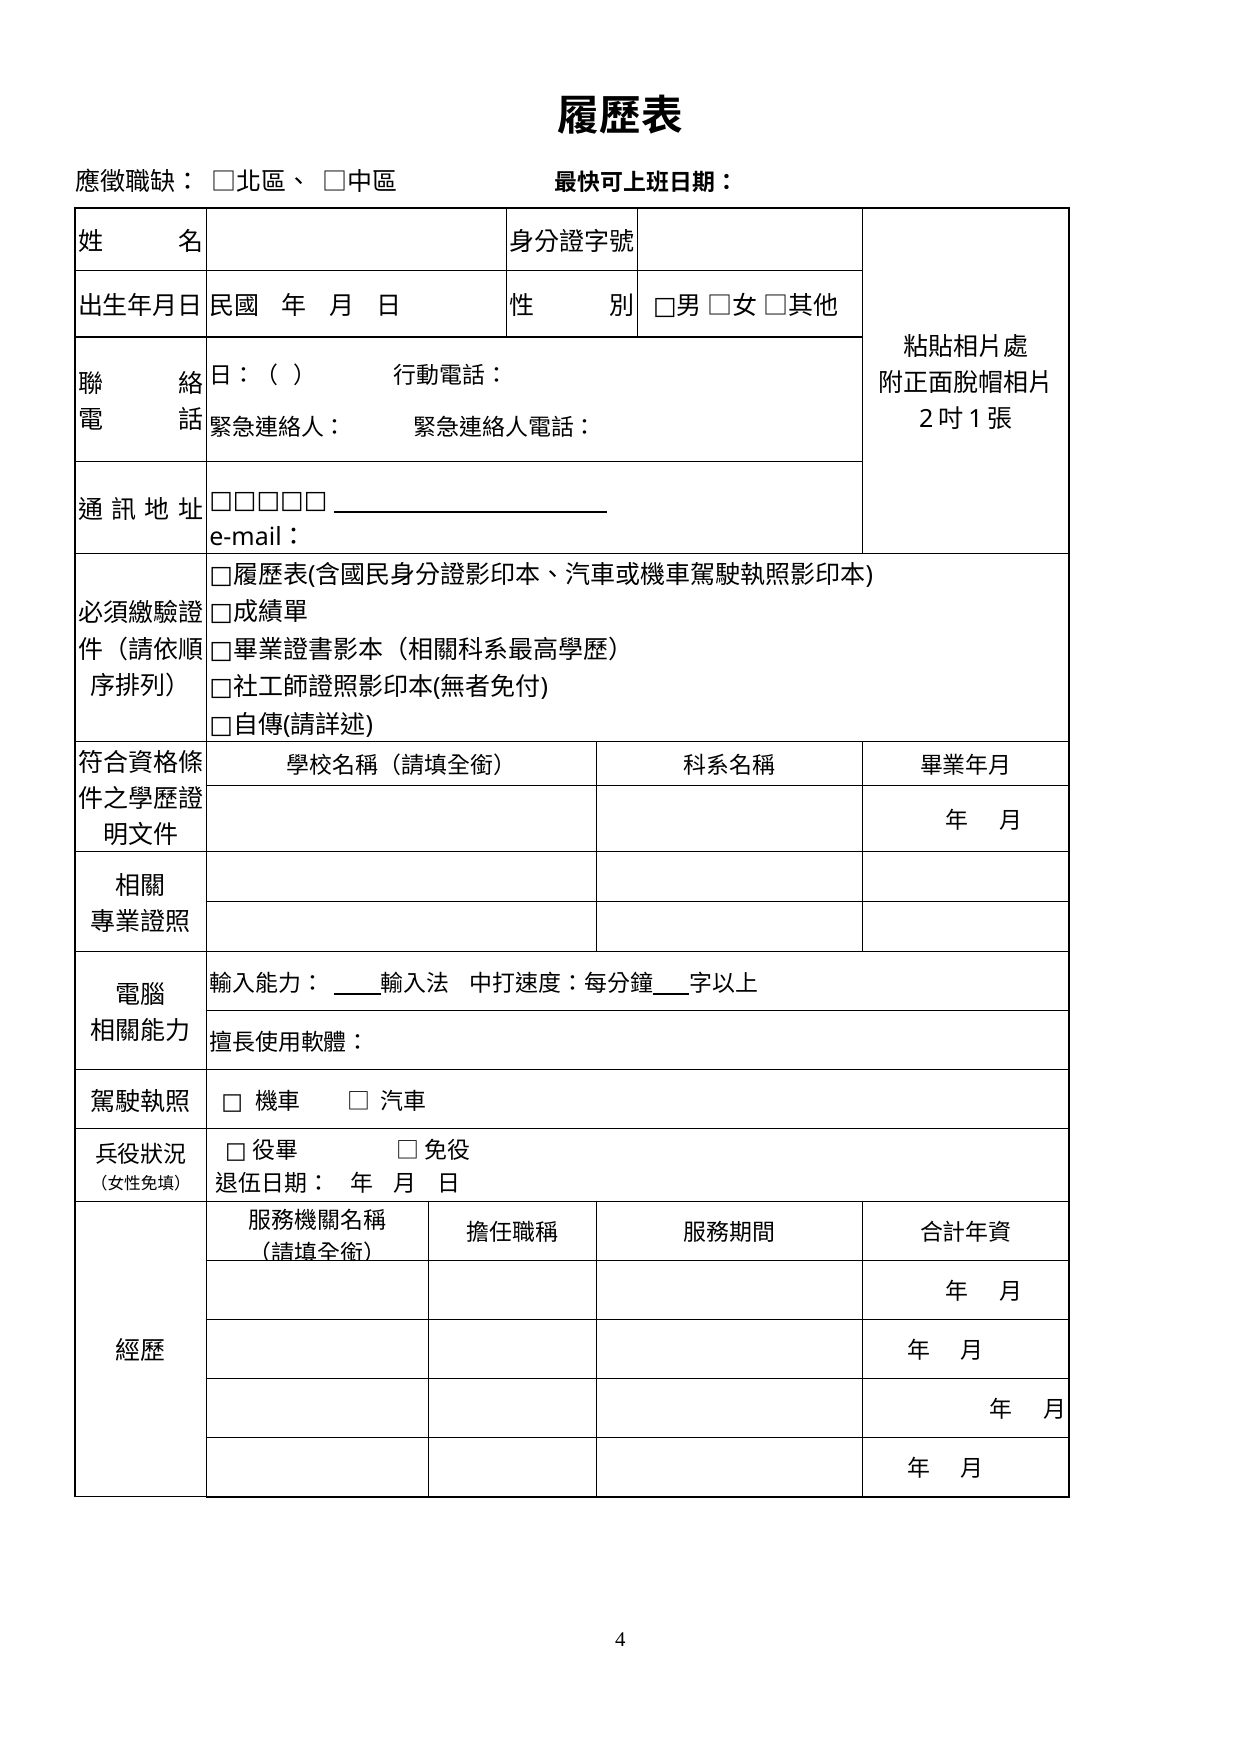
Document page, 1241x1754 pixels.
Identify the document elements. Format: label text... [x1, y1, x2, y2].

table_cell 必須繳驗證件（請依順序排列） [76, 554, 206, 741]
table_cell 輸入能力： 輸入法 中打速度：每分鐘 字以上 [207, 952, 1068, 1010]
table_header 粘貼相片處 附正面脫帽相片 2吋1張 [863, 209, 1068, 552]
table_cell [207, 902, 596, 951]
table_header 姓名 [76, 209, 206, 269]
table_cell □男 □女 □其他 [638, 271, 862, 336]
table_cell 電腦 相關能力 [76, 952, 206, 1069]
table_cell □履歷表(含國民身分證影印本、汽車或機車駕駛執照影印本) □成績單 □畢業證書影本（相關科系最高學歷） □社工師證照影印本(無者免付) □自傳(請詳述) [207, 554, 1068, 741]
table_cell [207, 1379, 428, 1437]
table_cell [597, 1379, 862, 1437]
table_cell [207, 1261, 428, 1319]
table_cell 合計年資 [863, 1202, 1068, 1259]
table_cell [597, 1261, 862, 1319]
table_cell □ 役畢 □ 免役 退伍日期： 年 月 日 [207, 1129, 1068, 1201]
table_cell 經歷 [76, 1202, 206, 1496]
text 應徵職缺： □北區、 □中區 最快可上班日期： [75, 162, 1165, 198]
table_cell 駕駛執照 [76, 1070, 206, 1128]
table_cell [429, 1379, 596, 1437]
table_cell [597, 786, 862, 851]
table_cell [429, 1438, 596, 1496]
table_cell 擅長使用軟體： [207, 1011, 1068, 1069]
table_cell 學校名稱（請填全銜） [207, 742, 596, 785]
table_cell [207, 786, 596, 851]
table_cell 民國 年 月 日 [207, 271, 506, 336]
table_cell [207, 852, 596, 901]
table_cell [597, 1438, 862, 1496]
table_cell [429, 1261, 596, 1319]
table_cell 通訊地址 [76, 462, 206, 552]
table_cell 年 月 [863, 1379, 1068, 1437]
table_cell 科系名稱 [597, 742, 862, 785]
table_cell 服務機關名稱 （請填全銜） [207, 1202, 428, 1259]
table_cell 符合資格條件之學歷證明文件 [76, 742, 206, 851]
table_cell □□□□□ e-mail： [207, 462, 862, 552]
table_cell 出生年月日 [76, 271, 206, 336]
table_cell [597, 902, 862, 951]
table_cell 服務期間 [597, 1202, 862, 1259]
table_cell [207, 1438, 428, 1496]
table_header [207, 209, 506, 269]
table_cell [863, 852, 1068, 901]
text 履歷表 [75, 82, 1165, 143]
table_cell 相關 專業證照 [76, 852, 206, 951]
table_cell □ 機車 □ 汽車 [207, 1070, 1068, 1128]
table_cell 畢業年月 [863, 742, 1068, 785]
table_cell 日：（ ） 行動電話： 緊急連絡人： 緊急連絡人電話： [207, 338, 862, 461]
table_header 身分證字號 [507, 209, 637, 269]
table_cell [597, 1320, 862, 1378]
table_cell 年 月 [863, 1320, 1068, 1378]
table_cell [597, 852, 862, 901]
table_cell 聯絡 電話 [76, 338, 206, 461]
table_cell 年 月 [863, 1261, 1068, 1319]
table_cell [429, 1320, 596, 1378]
table_header [638, 209, 862, 269]
table_cell 年 月 [863, 786, 1068, 851]
table_cell 年 月 [863, 1438, 1068, 1496]
table_cell [207, 1320, 428, 1378]
table_cell [863, 902, 1068, 951]
table_cell 性別 [507, 271, 637, 336]
table_cell 兵役狀況 （女性免填） [76, 1129, 206, 1201]
table_cell 擔任職稱 [429, 1202, 596, 1259]
